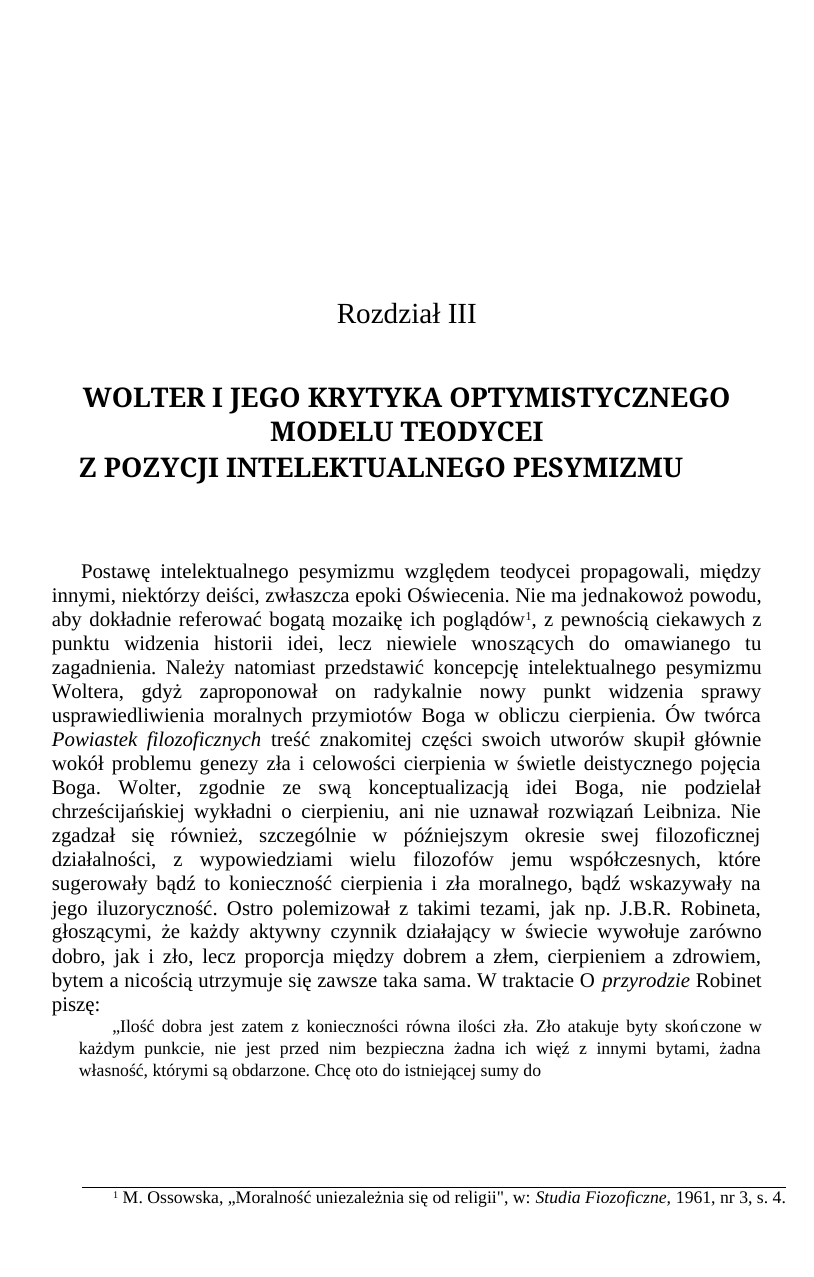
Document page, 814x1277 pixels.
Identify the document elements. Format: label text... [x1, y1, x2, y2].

text „Ilość dobra jest zatem z konieczności równa ilości zła. Zło atakuje byty skoń­czone w każdym punkcie, nie jest przed nim bezpieczna żadna ich więź z innymi bytami, żadna własność, którymi są obdarzone. Chcę oto do istniejącej sumy do­ [79, 1016, 762, 1080]
text 1 M. Ossowska, „Moralność uniezależnia się od religii", w: Studia Fiozoficzne, 1961, nr 3, s. 4. [82, 1188, 786, 1207]
subtitle Rozdział III [52, 296, 762, 329]
text Postawę intelektualnego pesymizmu względem teodycei propagowali, między innymi, niektórzy deiści, zwłaszcza epoki Oświecenia. Nie ma jed­nakowoż powodu, aby dokładnie referować bogatą mozaikę ich poglądów1, z pewnością ciekawych z punktu widzenia historii idei, lecz niewiele wno­szących do omawianego tu zagadnienia. Należy natomiast przedstawić kon­cepcję intelektualnego pesymizmu Woltera, gdyż zaproponował on rady­kalnie nowy punkt widzenia sprawy usprawiedliwienia moralnych przy­miotów Boga w obliczu cierpienia. Ów twórca Powiastek filozoficznych treść znakomitej części swoich utworów skupił głównie wokół problemu genezy zła i celowości cierpienia w świetle deistycznego pojęcia Boga. Wolter, zgodnie ze swą konceptualizacją idei Boga, nie podzielał chrześcijańskiej wykładni o cierpieniu, ani nie uznawał rozwiązań Leibniza. Nie zgadzał się również, szczególnie w późniejszym okresie swej filozoficznej działalności, z wypowiedziami wielu filozofów jemu współczesnych, które sugerowały bądź to konieczność cierpienia i zła moralnego, bądź wskazywały na jego iluzoryczność. Ostro polemizował z takimi tezami, jak np. J.B.R. Robineta, głoszącymi, że każdy aktywny czynnik działający w świecie wywołuje za­równo dobro, jak i zło, lecz proporcja między dobrem a złem, cierpieniem a zdrowiem, bytem a nicością utrzymuje się zawsze taka sama. W traktacie O przyrodzie Robinet piszę: [52, 558, 762, 1016]
subtitle Z POZYCJI INTELEKTUALNEGO PESYMIZMU [52, 450, 762, 485]
subtitle WOLTER I JEGO KRYTYKA OPTYMISTYCZNEGO MODELU TEODYCEI [52, 379, 762, 450]
